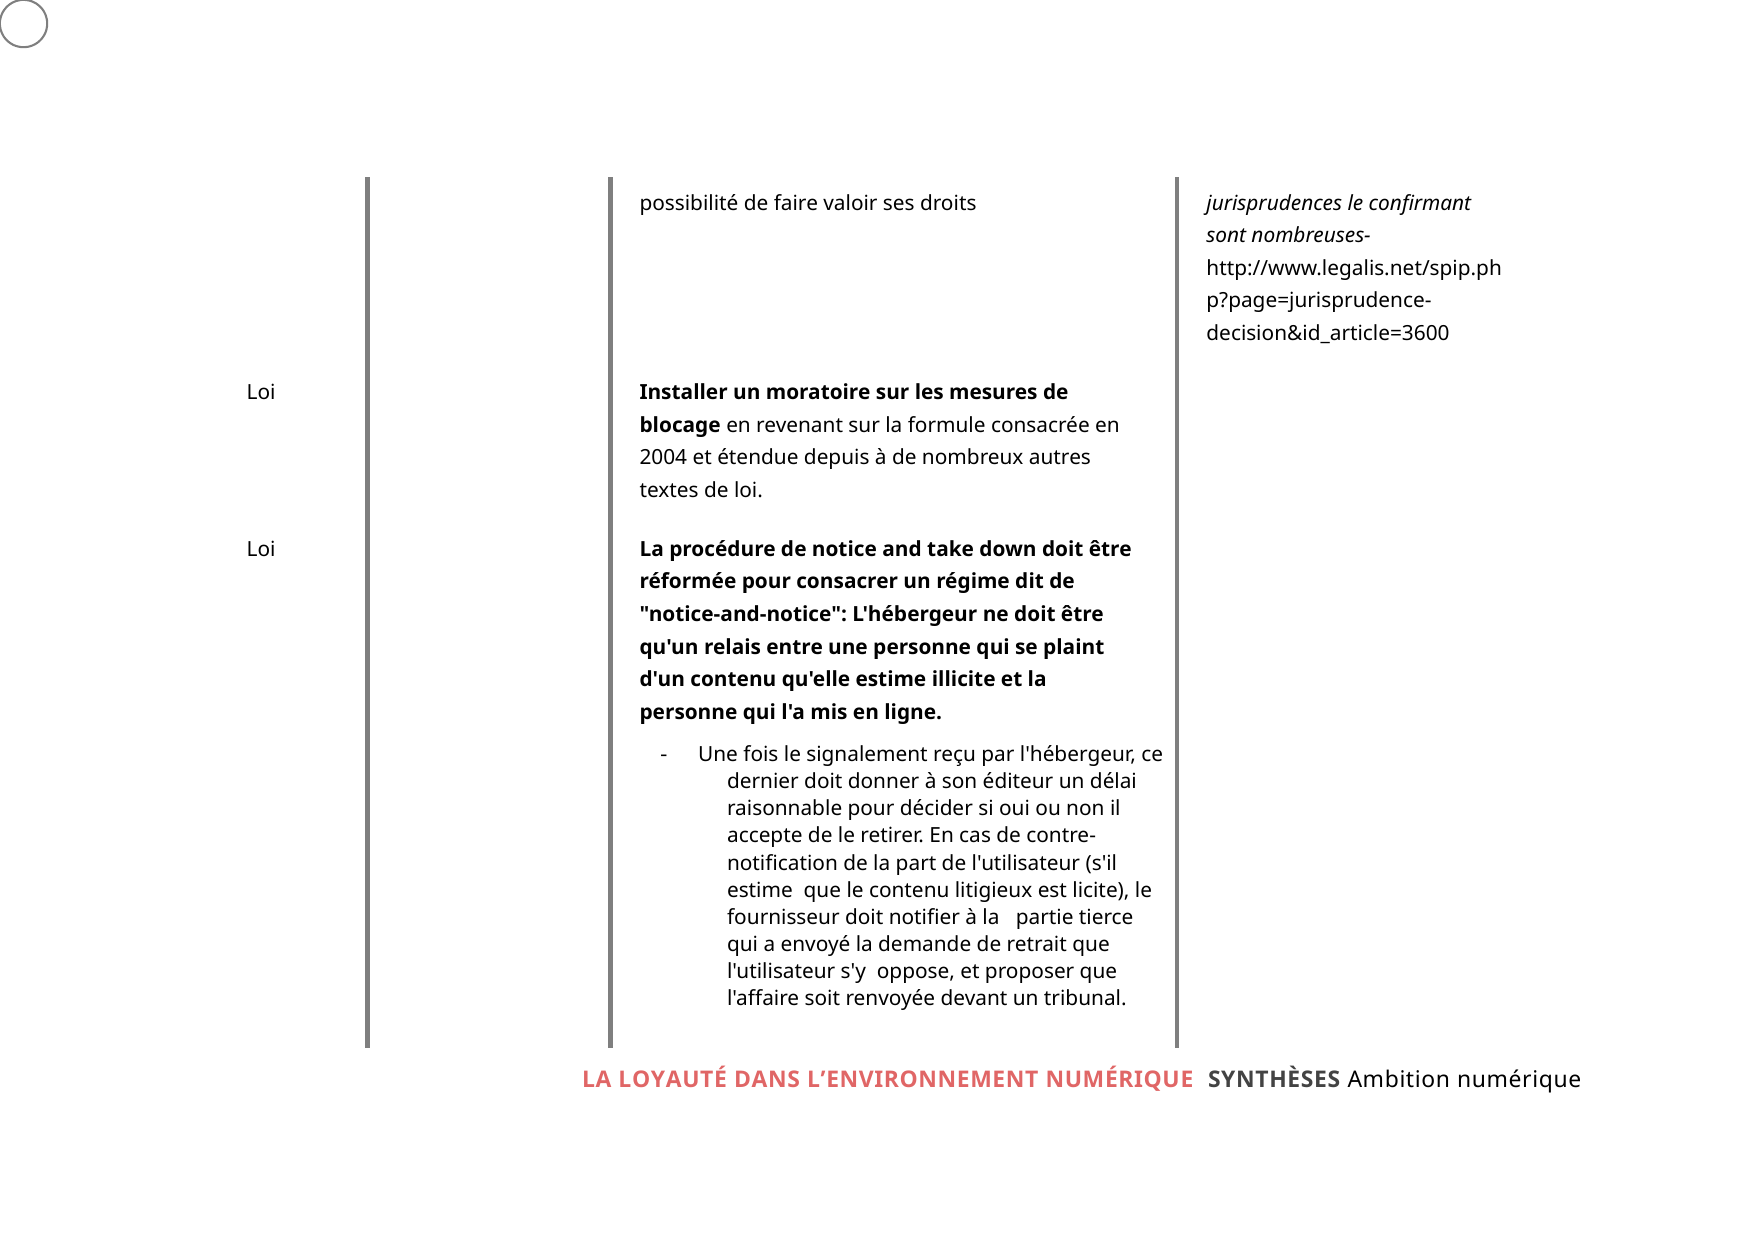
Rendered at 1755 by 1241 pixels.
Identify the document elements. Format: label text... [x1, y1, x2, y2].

table_cell Loi [217, 367, 365, 523]
table_cell possibilité de faire valoir ses droits [613, 177, 1175, 367]
table_cell [1179, 524, 1551, 1048]
table_cell [370, 177, 608, 367]
table_cell jurisprudences le confirmant sont nombreuses- http://www.legalis.net/spip.php?page=jurisprudence-decision&id_article=3600 [1179, 177, 1551, 367]
table_cell [370, 524, 608, 1048]
table_cell [217, 177, 365, 367]
table_cell Loi [217, 524, 365, 1048]
table_cell [370, 367, 608, 523]
table_cell La procédure de notice and take down doit être réformée pour consacrer un régime dit de "notice-and-notice": L'hébergeur ne doit être qu'un relais entre une personne qui se plaint d'un contenu qu'elle estime illicite et la personne qui l'a mis en ligne. Une fois le signalement reçu par l'hébergeur, ce dernier doit donner à son éditeur un délai raisonnable pour décider si oui ou non il accepte de le retirer. En cas de contre-notification de la part de l'utilisateur (s'il estime que le contenu litigieux est licite), le fournisseur doit notifier à la partie tierce qui a envoyé la demande de retrait que l'utilisateur s'y oppose, et proposer que l'affaire soit renvoyée devant un tribunal. [613, 524, 1175, 1048]
table_cell [1179, 367, 1551, 523]
table_cell Installer un moratoire sur les mesures de blocage en revenant sur la formule consacrée en 2004 et étendue depuis à de nombreux autres textes de loi. [613, 367, 1175, 523]
